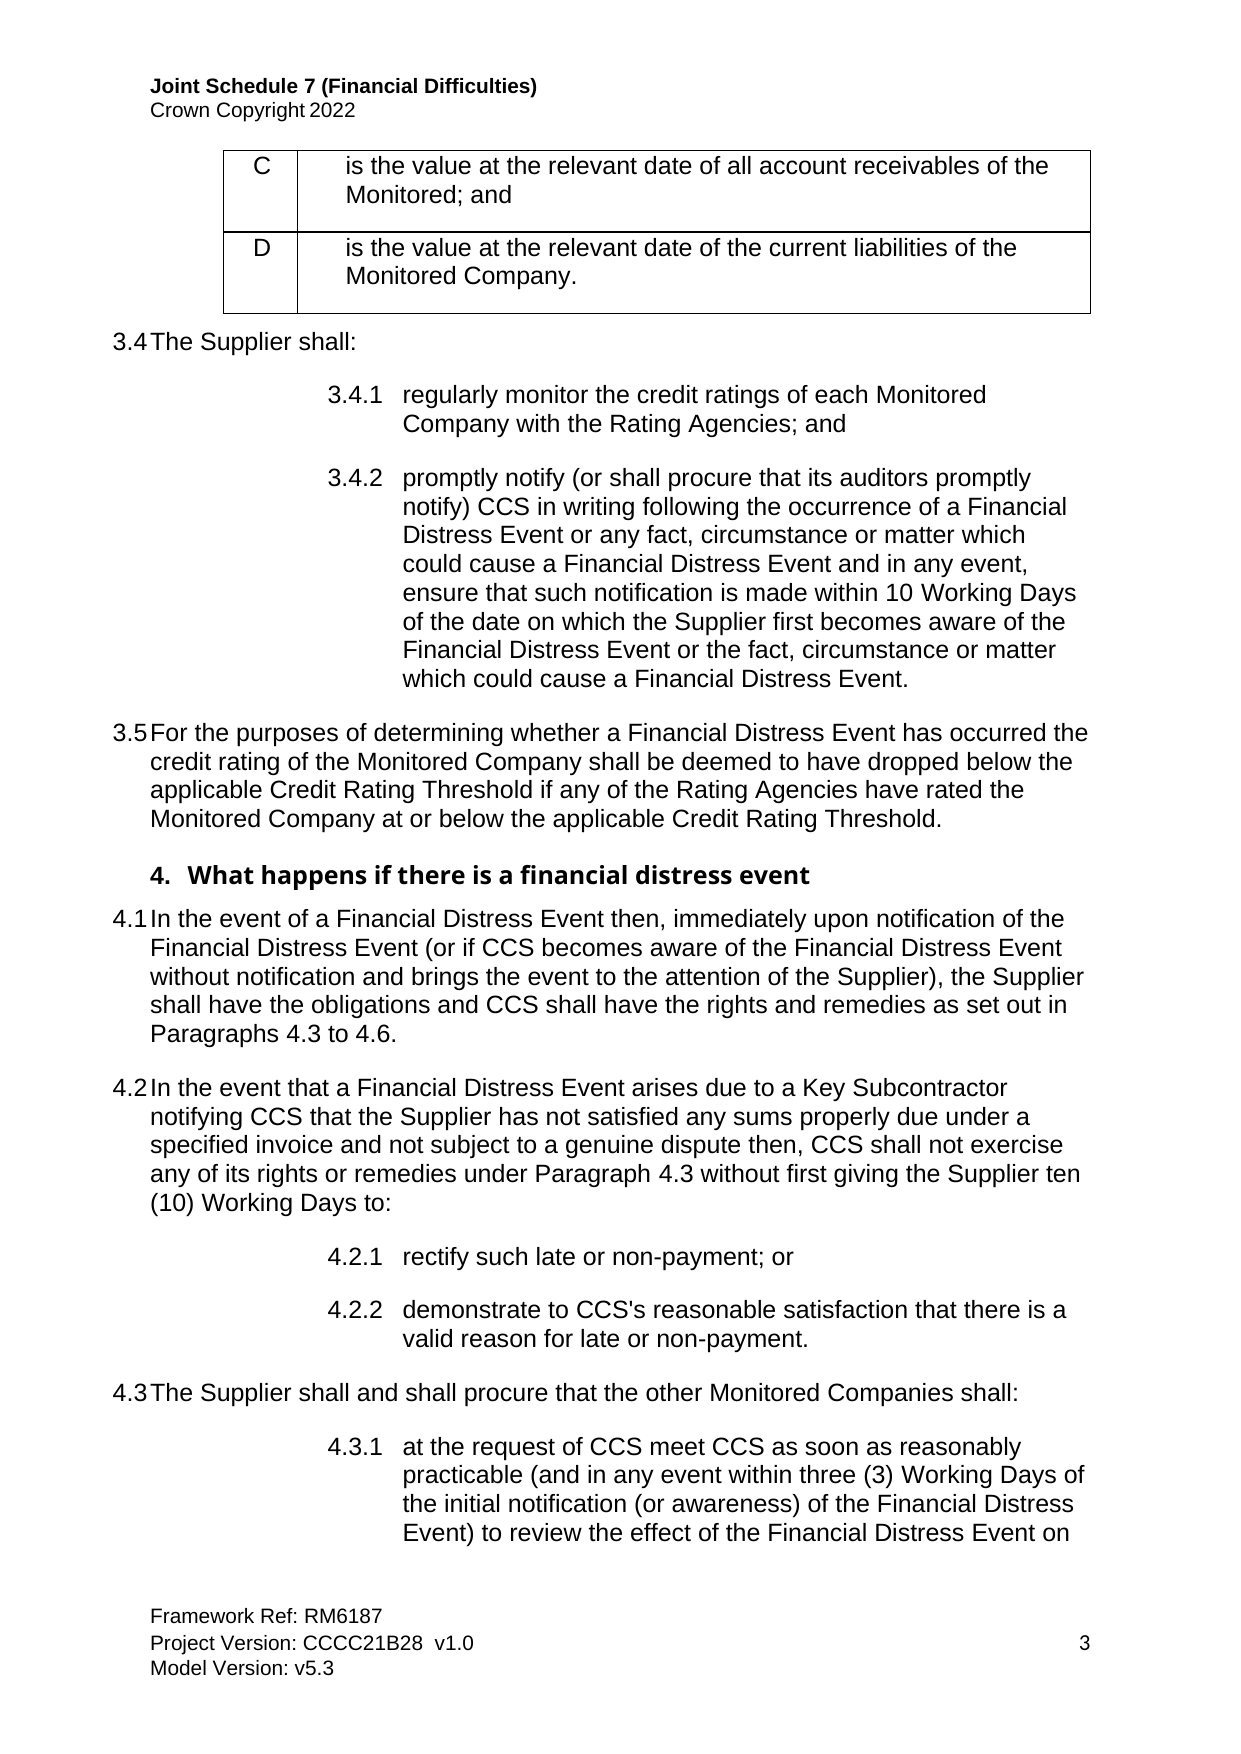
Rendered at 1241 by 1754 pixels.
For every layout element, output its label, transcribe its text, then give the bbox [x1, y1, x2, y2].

list The Supplier shall and shall procure that the other Monitored Companies shall: [112, 1378, 1090, 1407]
list demonstrate to CCS's reasonable satisfaction that there is a valid reason for late or non-payment. [327, 1296, 1090, 1353]
list The Supplier shall: [112, 326, 1090, 355]
list promptly notify (or shall procure that its auditors promptly notify) CCS in writing following the occurrence of a Financial Distress Event or any fact, circumstance or matter which could cause a Financial Distress Event and in any event, ensure that such notification is made within 10 Working Days of the date on which the Supplier first becomes aware of the Financial Distress Event or the fact, circumstance or matter which could cause a Financial Distress Event. [327, 463, 1090, 693]
table_cell is the value at the relevant date of all account receivables of the Monitored; and [298, 151, 1090, 231]
table_cell C [224, 151, 297, 231]
list rectify such late or non-payment; or [327, 1242, 1090, 1271]
table_cell is the value at the relevant date of the current liabilities of the Monitored Company. [298, 233, 1090, 313]
list For the purposes of determining whether a Financial Distress Event has occurred the credit rating of the Monitored Company shall be deemed to have dropped below the applicable Credit Rating Threshold if any of the Rating Agencies have rated the Monitored Company at or below the applicable Credit Rating Threshold. [112, 718, 1090, 833]
list at the request of CCS meet CCS as soon as reasonably practicable (and in any event within three (3) Working Days of the initial notification (or awareness) of the Financial Distress Event) to review the effect of the Financial Distress Event on [327, 1432, 1090, 1547]
list regularly monitor the credit ratings of each Monitored Company with the Rating Agencies; and [327, 380, 1090, 438]
list In the event that a Financial Distress Event arises due to a Key Subcontractor notifying CCS that the Supplier has not satisfied any sums properly due under a specified invoice and not subject to a genuine dispute then, CCS shall not exercise any of its rights or remedies under Paragraph 4.3 without first giving the Supplier ten (10) Working Days to: [112, 1073, 1090, 1217]
table_cell D [224, 233, 297, 313]
list What happens if there is a financial distress event [150, 858, 1090, 892]
list In the event of a Financial Distress Event then, immediately upon notification of the Financial Distress Event (or if CCS becomes aware of the Financial Distress Event without notification and brings the event to the attention of the Supplier), the Supplier shall have the obligations and CCS shall have the rights and remedies as set out in Paragraphs 4.3 to 4.6. [112, 904, 1090, 1048]
